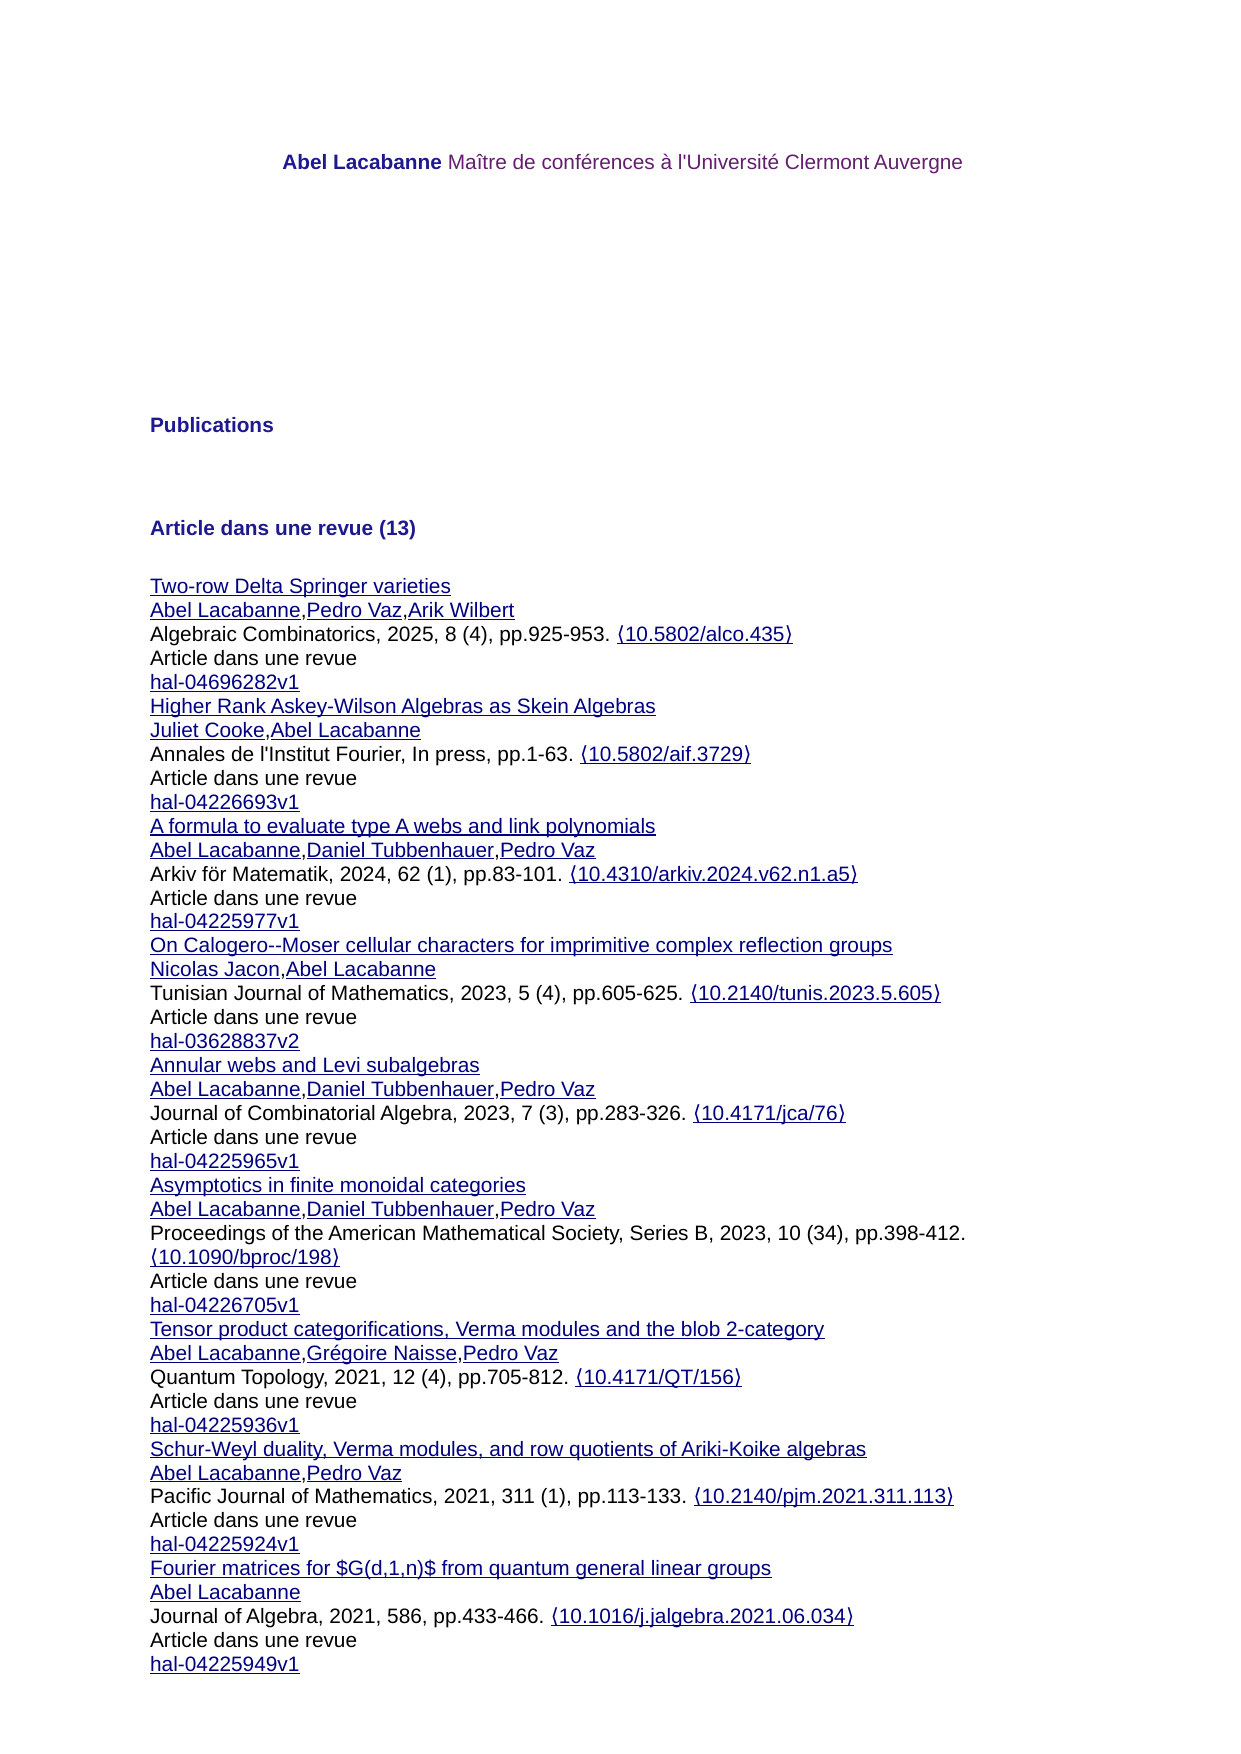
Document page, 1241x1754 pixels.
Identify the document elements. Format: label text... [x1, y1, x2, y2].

table_cell Asymptotics in finite monoidal categories Abel Lacabanne,Daniel Tubbenhauer,Pedro Vaz Proceedings of the American Mathematical Society, Series B, 2023, 10 (34), pp.398-412. ⟨10.1090/bproc/198⟩ Article dans une revue hal-04226705v1 [150, 1173, 1090, 1317]
table_cell Tensor product categorifications, Verma modules and the blob 2-category Abel Lacabanne,Grégoire Naisse,Pedro Vaz Quantum Topology, 2021, 12 (4), pp.705-812. ⟨10.4171/QT/156⟩ Article dans une revue hal-04225936v1 [150, 1317, 1090, 1436]
subtitle Publications [150, 412, 1090, 436]
table_cell Schur-Weyl duality, Verma modules, and row quotients of Ariki-Koike algebras Abel Lacabanne,Pedro Vaz Pacific Journal of Mathematics, 2021, 311 (1), pp.113-133. ⟨10.2140/pjm.2021.311.113⟩ Article dans une revue hal-04225924v1 [150, 1436, 1090, 1556]
table_header Two-row Delta Springer varieties Abel Lacabanne,Pedro Vaz,Arik Wilbert Algebraic Combinatorics, 2025, 8 (4), pp.925-953. ⟨10.5802/alco.435⟩ Article dans une revue hal-04696282v1 [150, 574, 1090, 694]
table_cell Fourier matrices for $G(d,1,n)$ from quantum general linear groups Abel Lacabanne Journal of Algebra, 2021, 586, pp.433-466. ⟨10.1016/j.jalgebra.2021.06.034⟩ Article dans une revue hal-04225949v1 [150, 1556, 1090, 1676]
subtitle Abel Lacabanne Maître de conférences à l'Université Clermont Auvergne [150, 150, 1090, 174]
table_cell Annular webs and Levi subalgebras Abel Lacabanne,Daniel Tubbenhauer,Pedro Vaz Journal of Combinatorial Algebra, 2023, 7 (3), pp.283-326. ⟨10.4171/jca/76⟩ Article dans une revue hal-04225965v1 [150, 1053, 1090, 1173]
table_cell Higher Rank Askey-Wilson Algebras as Skein Algebras Juliet Cooke,Abel Lacabanne Annales de l'Institut Fourier, In press, pp.1-63. ⟨10.5802/aif.3729⟩ Article dans une revue hal-04226693v1 [150, 694, 1090, 813]
table_cell A formula to evaluate type A webs and link polynomials Abel Lacabanne,Daniel Tubbenhauer,Pedro Vaz Arkiv för Matematik, 2024, 62 (1), pp.83-101. ⟨10.4310/arkiv.2024.v62.n1.a5⟩ Article dans une revue hal-04225977v1 [150, 814, 1090, 933]
table_cell On Calogero--Moser cellular characters for imprimitive complex reflection groups Nicolas Jacon,Abel Lacabanne Tunisian Journal of Mathematics, 2023, 5 (4), pp.605-625. ⟨10.2140/tunis.2023.5.605⟩ Article dans une revue hal-03628837v2 [150, 933, 1090, 1053]
subtitle Article dans une revue (13) [150, 516, 1090, 539]
